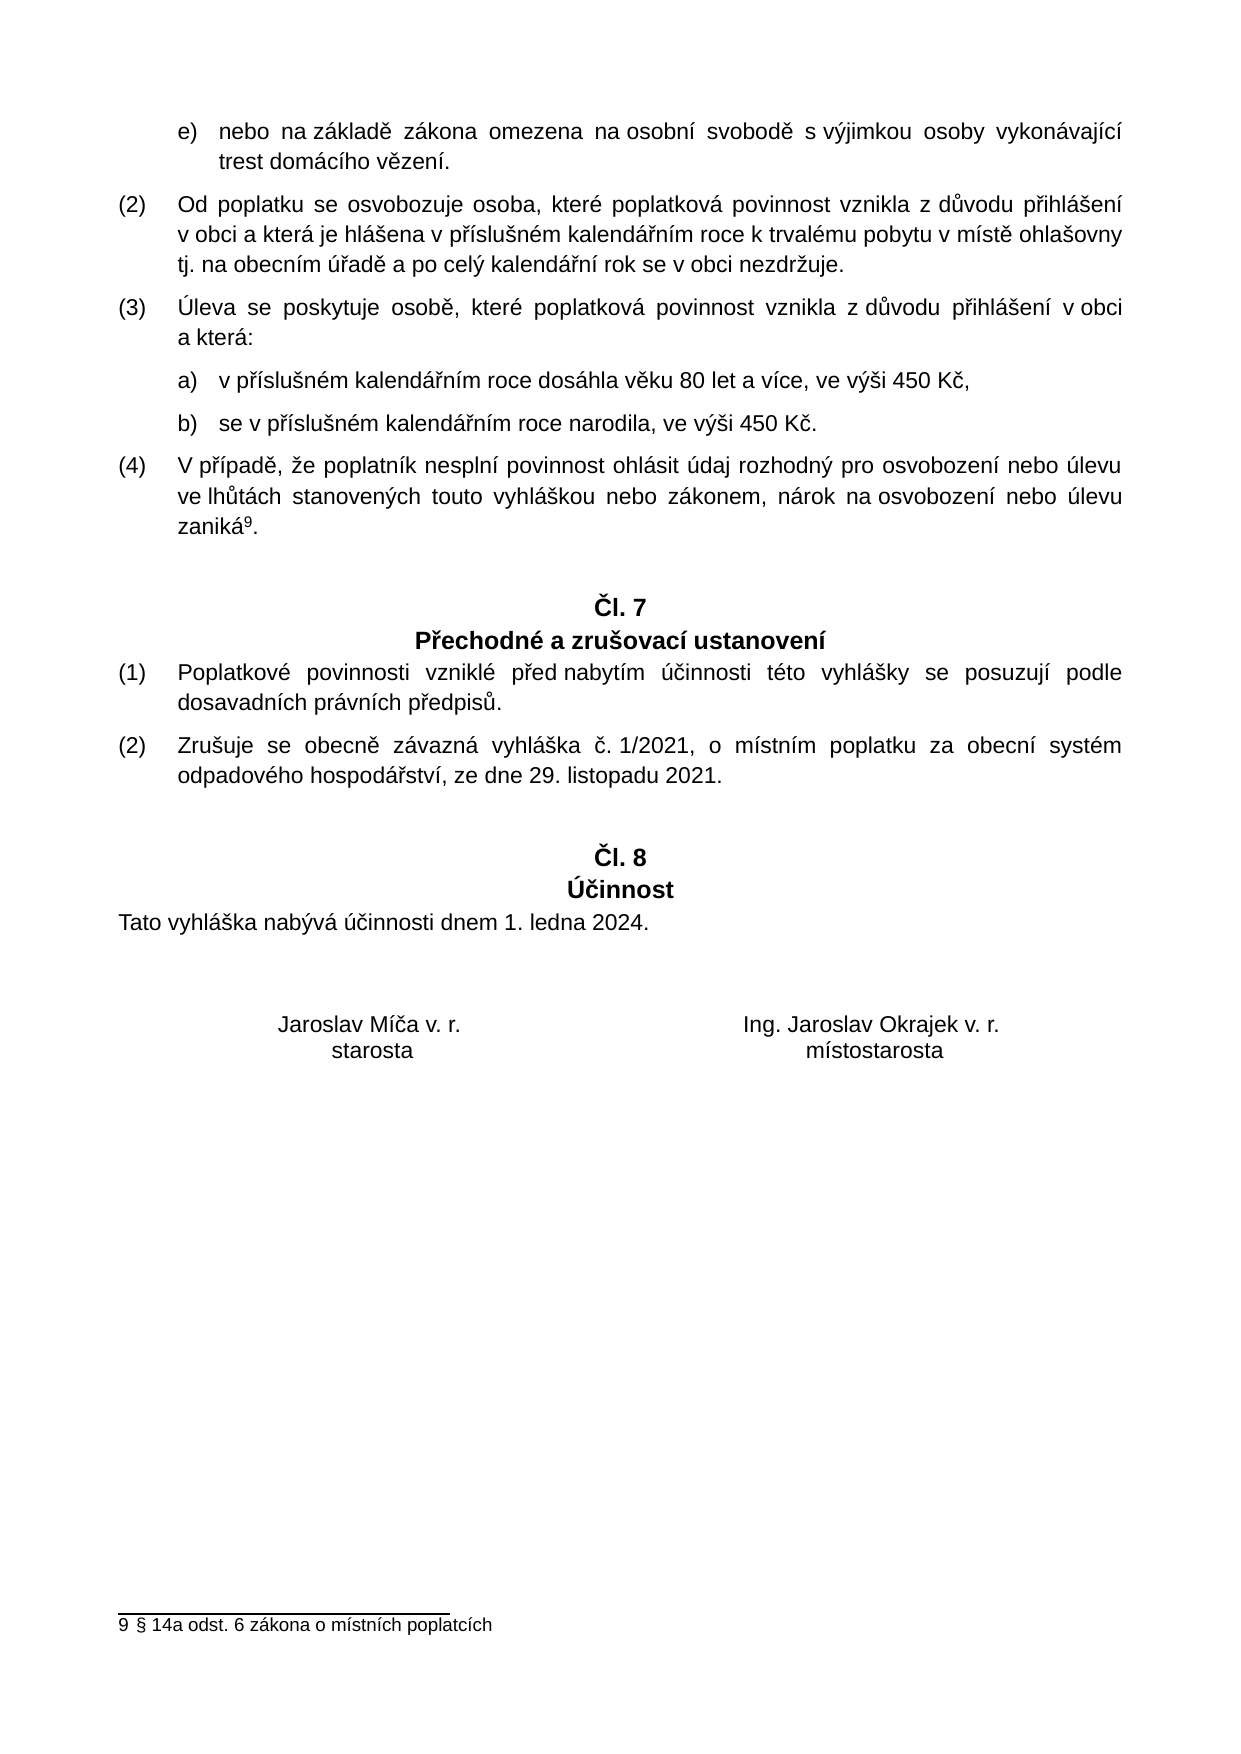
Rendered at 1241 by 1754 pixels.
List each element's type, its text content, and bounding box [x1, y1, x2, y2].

list se v příslušném kalendářním roce narodila, ve výši 450 Kč. [177, 410, 1122, 436]
list Poplatkové povinnosti vzniklé před nabytím účinnosti této vyhlášky se posuzují podle dosavadních právních předpisů. [118, 659, 1122, 716]
list nebo na základě zákona omezena na osobní svobodě s výjimkou osoby vykonávající trest domácího vězení. [177, 118, 1122, 175]
table_header Ing. Jaroslav Okrajek v. r. místostarosta [620, 951, 1122, 1069]
list Zrušuje se obecně závazná vyhláška č. 1/2021, o místním poplatku za obecní systém odpadového hospodářství, ze dne 29. listopadu 2021. [118, 732, 1122, 789]
table_cell [118, 1069, 620, 1187]
list Úleva se poskytuje osobě, které poplatková povinnost vznikla z důvodu přihlášení v obci a která: [118, 294, 1122, 351]
table_header Jaroslav Míča v. r. starosta [118, 951, 620, 1069]
subtitle Čl. 8 Účinnost [118, 842, 1122, 904]
table_cell [620, 1069, 1122, 1187]
list v příslušném kalendářním roce dosáhla věku 80 let a více, ve výši 450 Kč, [177, 367, 1122, 393]
subtitle Čl. 7 Přechodné a zrušovací ustanovení [118, 593, 1122, 655]
list V případě, že poplatník nesplní povinnost ohlásit údaj rozhodný pro osvobození nebo úlevu ve lhůtách stanovených touto vyhláškou nebo zákonem, nárok na osvobození nebo úlevu zaniká. [118, 452, 1122, 539]
list § 14a odst. 6 zákona o místních poplatcích [118, 1614, 1122, 1635]
list Od poplatku se osvobozuje osoba, které poplatková povinnost vznikla z důvodu přihlášení v obci a která je hlášena v příslušném kalendářním roce k trvalému pobytu v místě ohlašovny tj. na obecním úřadě a po celý kalendářní rok se v obci nezdržuje. [118, 191, 1122, 278]
text Tato vyhláška nabývá účinnosti dnem 1. ledna 2024. [118, 908, 1122, 935]
